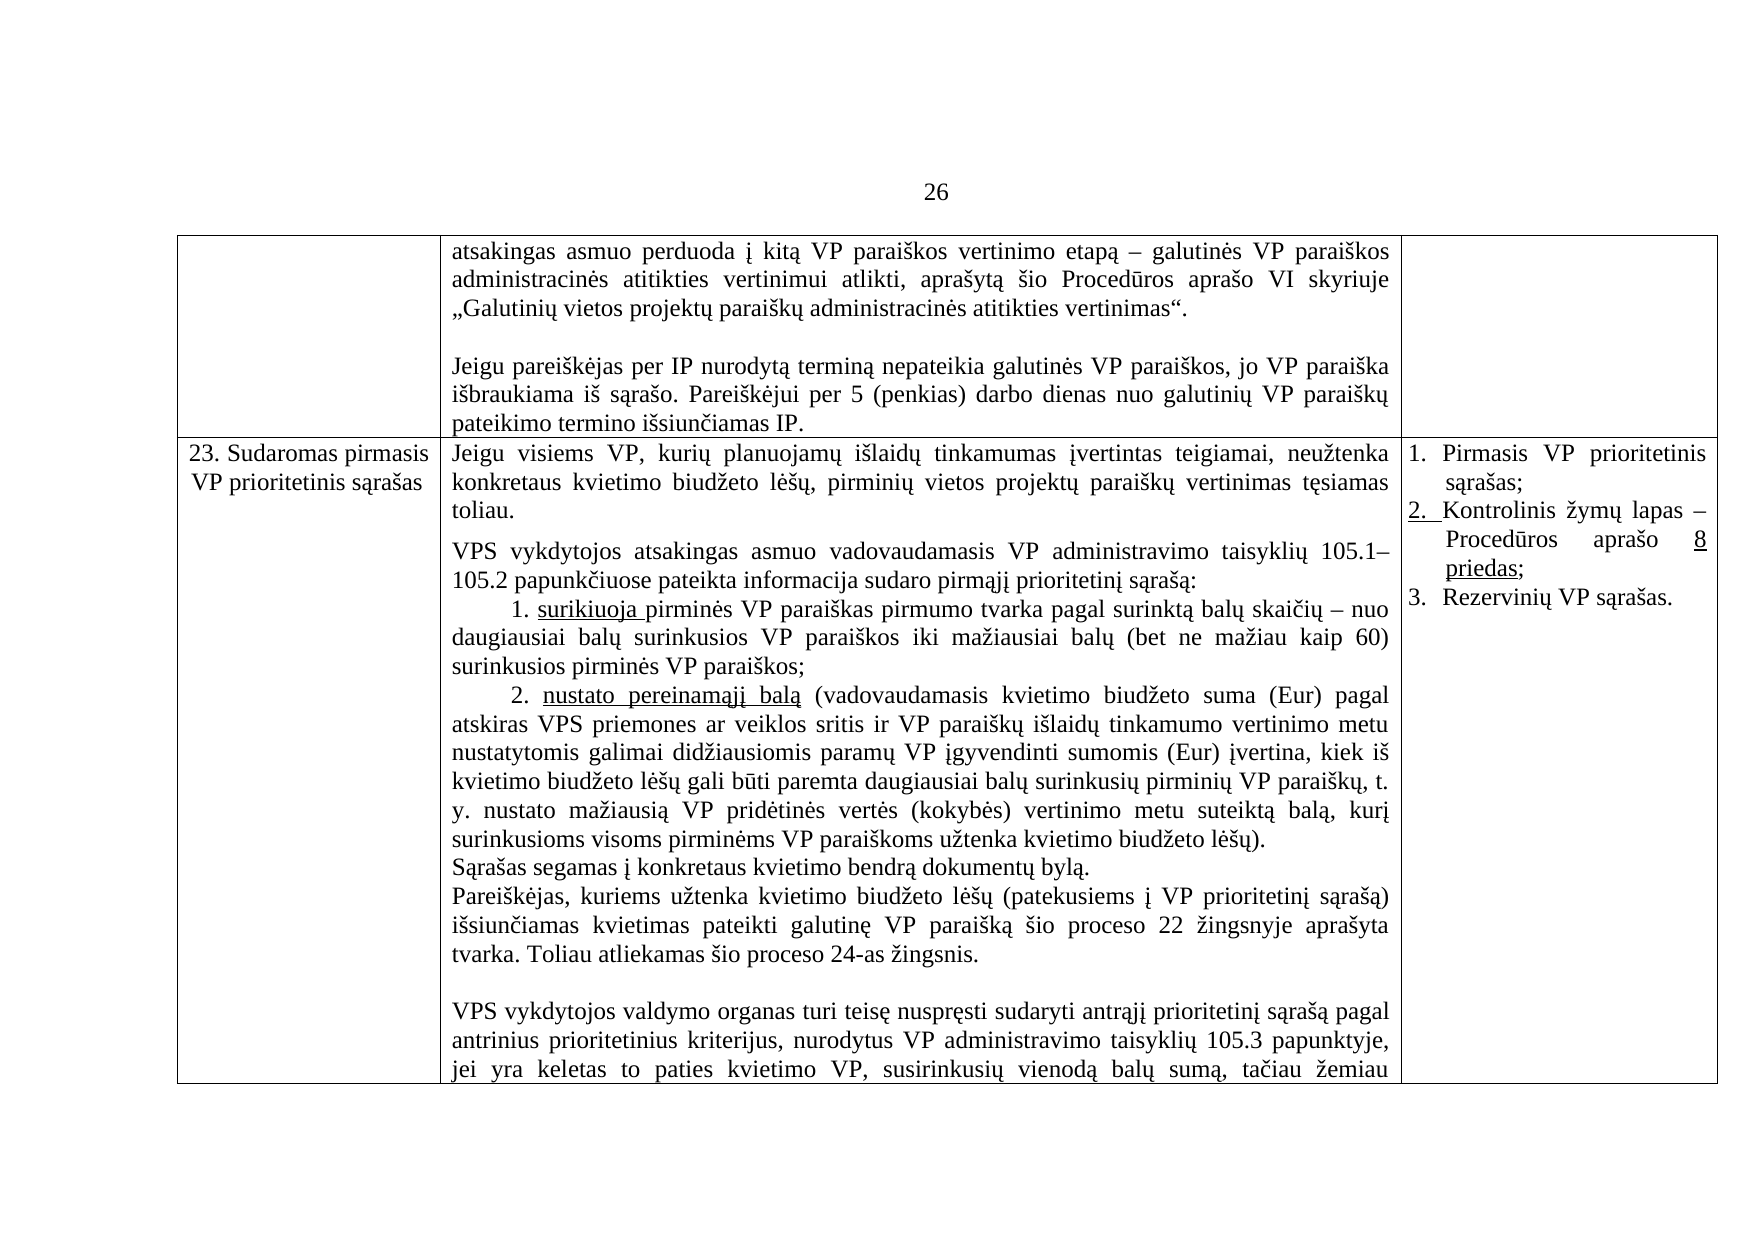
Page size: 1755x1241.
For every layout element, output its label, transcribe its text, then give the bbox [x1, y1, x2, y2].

table_cell [178, 236, 440, 437]
table_cell 23. Sudaromas pirmasis VP prioritetinis sąrašas [178, 438, 440, 1082]
table_cell [1402, 236, 1717, 437]
table_cell Jeigu visiems VP, kurių planuojamų išlaidų tinkamumas įvertintas teigiamai, neužtenka konkretaus kvietimo biudžeto lėšų, pirminių vietos projektų paraiškų vertinimas tęsiamas toliau. VPS vykdytojos atsakingas asmuo vadovaudamasis VP administravimo taisyklių 105.1–105.2 papunkčiuose pateikta informacija sudaro pirmąjį prioritetinį sąrašą: 1. surikiuoja pirminės VP paraiškas pirmumo tvarka pagal surinktą balų skaičių – nuo daugiausiai balų surinkusios VP paraiškos iki mažiausiai balų (bet ne mažiau kaip 60) surinkusios pirminės VP paraiškos; 2. nustato pereinamąjį balą (vadovaudamasis kvietimo biudžeto suma (Eur) pagal atskiras VPS priemones ar veiklos sritis ir VP paraiškų išlaidų tinkamumo vertinimo metu nustatytomis galimai didžiausiomis paramų VP įgyvendinti sumomis (Eur) įvertina, kiek iš kvietimo biudžeto lėšų gali būti paremta daugiausiai balų surinkusių pirminių VP paraiškų, t. y. nustato mažiausią VP pridėtinės vertės (kokybės) vertinimo metu suteiktą balą, kurį surinkusioms visoms pirminėms VP paraiškoms užtenka kvietimo biudžeto lėšų). Sąrašas segamas į konkretaus kvietimo bendrą dokumentų bylą. Pareiškėjas, kuriems užtenka kvietimo biudžeto lėšų (patekusiems į VP prioritetinį sąrašą) išsiunčiamas kvietimas pateikti galutinę VP paraišką šio proceso 22 žingsnyje aprašyta tvarka. Toliau atliekamas šio proceso 24-as žingsnis. VPS vykdytojos valdymo organas turi teisę nuspręsti sudaryti antrąjį prioritetinį sąrašą pagal antrinius prioritetinius kriterijus, nurodytus VP administravimo taisyklių 105.3 papunktyje, jei yra keletas to paties kvietimo VP, susirinkusių vienodą balų sumą, tačiau žemiau [441, 438, 1401, 1082]
table_cell 1. Pirmasis VP prioritetinis sąrašas; 2. Kontrolinis žymų lapas – Procedūros aprašo 8 priedas; 3. Rezervinių VP sąrašas. [1402, 438, 1717, 1082]
table_cell atsakingas asmuo perduoda į kitą VP paraiškos vertinimo etapą – galutinės VP paraiškos administracinės atitikties vertinimui atlikti, aprašytą šio Procedūros aprašo VI skyriuje „Galutinių vietos projektų paraiškų administracinės atitikties vertinimas“. Jeigu pareiškėjas per IP nurodytą terminą nepateikia galutinės VP paraiškos, jo VP paraiška išbraukiama iš sąrašo. Pareiškėjui per 5 (penkias) darbo dienas nuo galutinių VP paraiškų pateikimo termino išsiunčiamas IP. [441, 236, 1401, 437]
